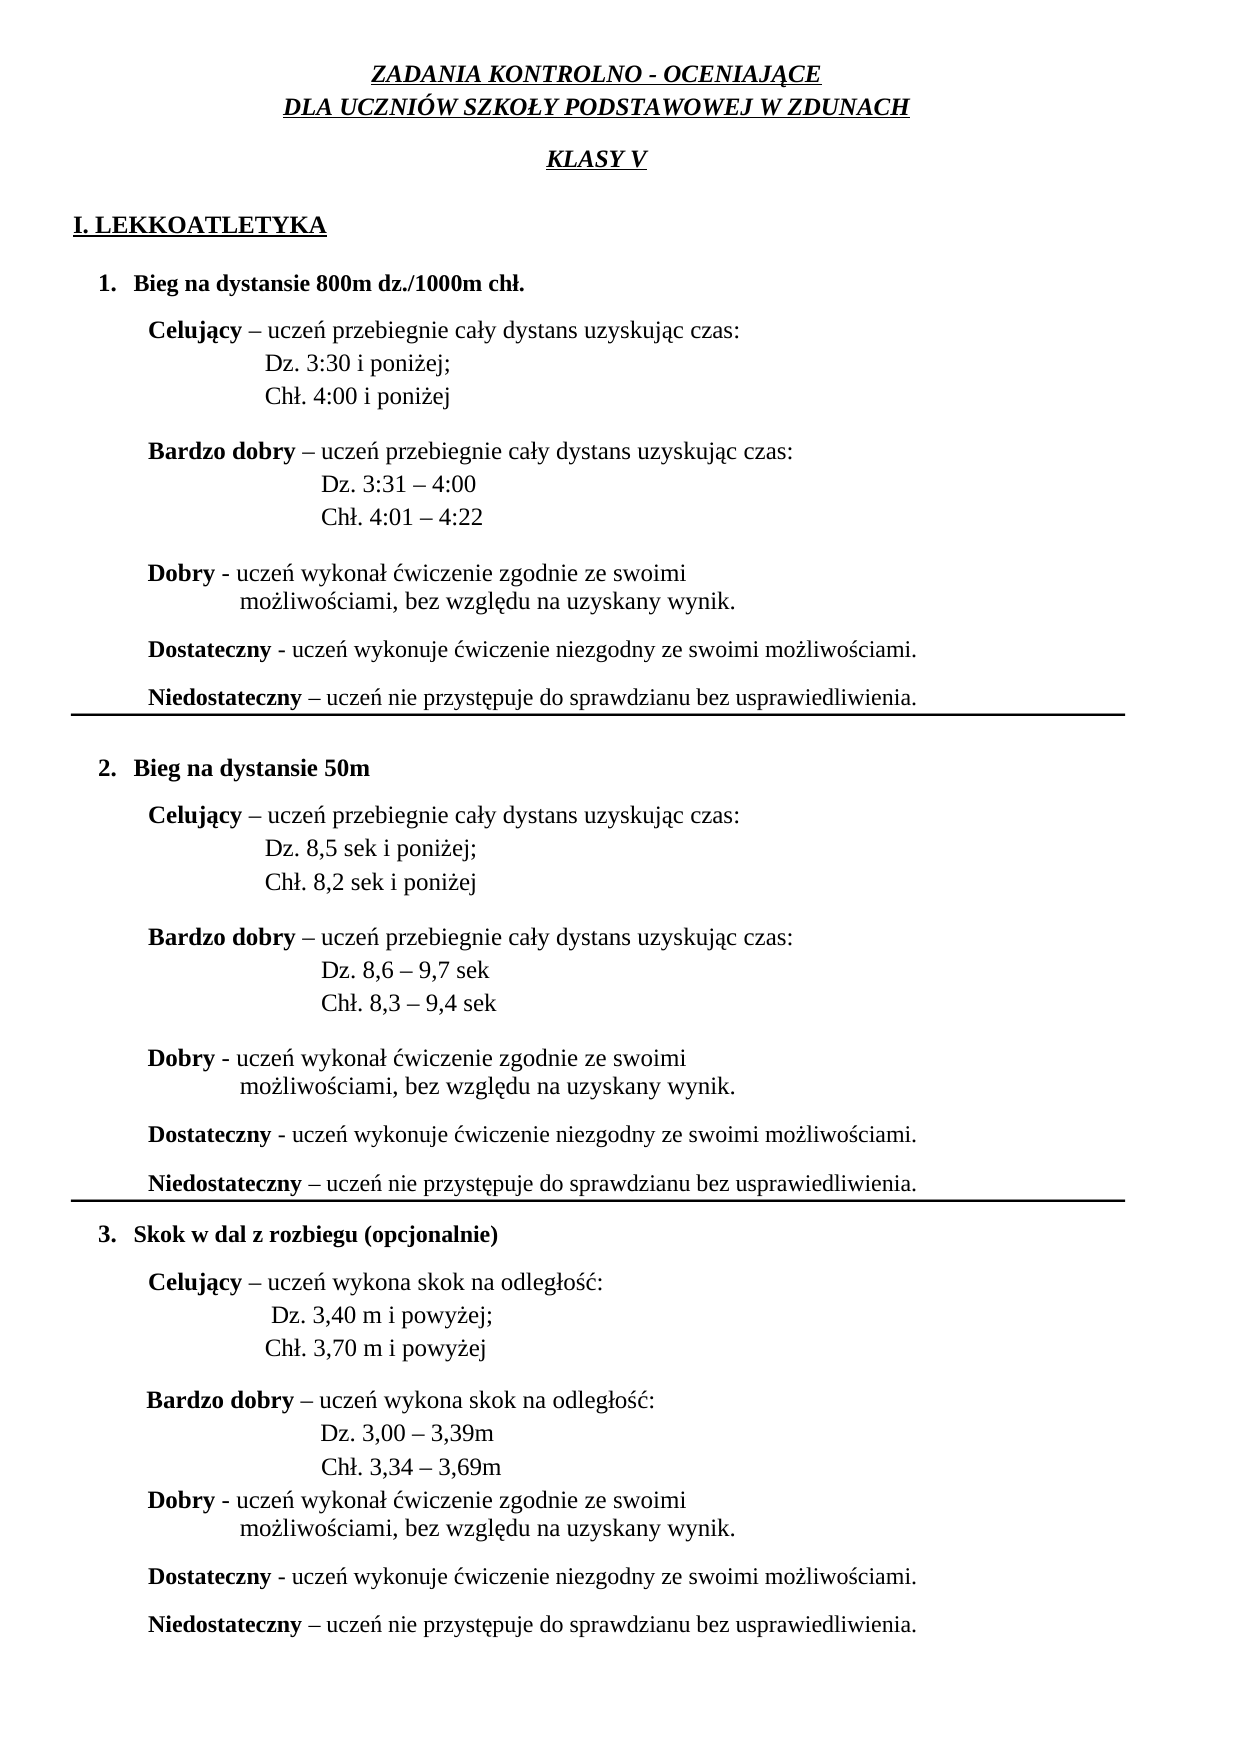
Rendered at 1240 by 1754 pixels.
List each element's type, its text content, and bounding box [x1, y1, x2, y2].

text Dz. 3:31 – 4:00 [321, 469, 1089, 498]
text 2. Bieg na dystansie 50m [98, 753, 1089, 782]
text Chł. 8,2 sek i poniżej [264, 867, 1089, 896]
text Dostateczny - uczeń wykonuje ćwiczenie niezgodny ze swoimi możliwościami. [148, 635, 1089, 663]
text 3. Skok w dal z rozbiegu (opcjonalnie) [98, 1219, 1089, 1248]
text Dobry - uczeń wykonał ćwiczenie zgodnie ze swoimi możliwościami, bez względu na uzyskany wynik. [147, 1044, 851, 1100]
text Celujący – uczeń przebiegnie cały dystans uzyskując czas: [148, 801, 1089, 829]
text Niedostateczny – uczeń nie przystępuje do sprawdzianu bez usprawiedliwienia. [148, 1610, 1089, 1638]
text Bardzo dobry – uczeń wykona skok na odległość: [73, 1385, 728, 1414]
text Dobry - uczeń wykonał ćwiczenie zgodnie ze swoimi możliwościami, bez względu na uzyskany wynik. [147, 559, 851, 614]
text Dz. 3:30 i poniżej; [264, 348, 1089, 377]
text Niedostateczny – uczeń nie przystępuje do sprawdzianu bez usprawiedliwienia. [148, 683, 1089, 711]
text Dostateczny - uczeń wykonuje ćwiczenie niezgodny ze swoimi możliwościami. [148, 1562, 1089, 1590]
text Bardzo dobry – uczeń przebiegnie cały dystans uzyskując czas: [148, 922, 1089, 951]
text Niedostateczny – uczeń nie przystępuje do sprawdzianu bez usprawiedliwienia. [148, 1169, 1089, 1196]
text Chł. 3,70 m i powyżej [264, 1333, 1089, 1362]
text Dz. 8,6 – 9,7 sek [321, 955, 1089, 983]
text KLASY V [73, 144, 1122, 173]
text Dz. 3,40 m i powyżej; [271, 1300, 1089, 1329]
text Dz. 3,00 – 3,39m [73, 1418, 741, 1447]
text DLA UCZNIÓW SZKOŁY PODSTAWOWEJ W ZDUNACH [73, 92, 1122, 120]
text ZADANIA KONTROLNO - OCENIAJĄCE [73, 59, 1122, 87]
text Dobry - uczeń wykonał ćwiczenie zgodnie ze swoimi możliwościami, bez względu na uzyskany wynik. [147, 1486, 851, 1542]
text I. LEKKOATLETYKA [73, 210, 1089, 239]
text Dz. 8,5 sek i poniżej; [264, 833, 1089, 862]
text Dostateczny - uczeń wykonuje ćwiczenie niezgodny ze swoimi możliwościami. [148, 1121, 1089, 1148]
text Celujący – uczeń wykona skok na odległość: [148, 1267, 1089, 1296]
text Chł. 3,34 – 3,69m [321, 1452, 1089, 1480]
text Chł. 4:01 – 4:22 [321, 502, 1089, 531]
text Chł. 4:00 i poniżej [264, 381, 1089, 410]
text Bardzo dobry – uczeń przebiegnie cały dystans uzyskując czas: [148, 436, 1089, 465]
text 1. Bieg na dystansie 800m dz./1000m chł. [98, 268, 1089, 296]
text Chł. 8,3 – 9,4 sek [321, 988, 1089, 1017]
text Celujący – uczeń przebiegnie cały dystans uzyskując czas: [148, 315, 1089, 344]
